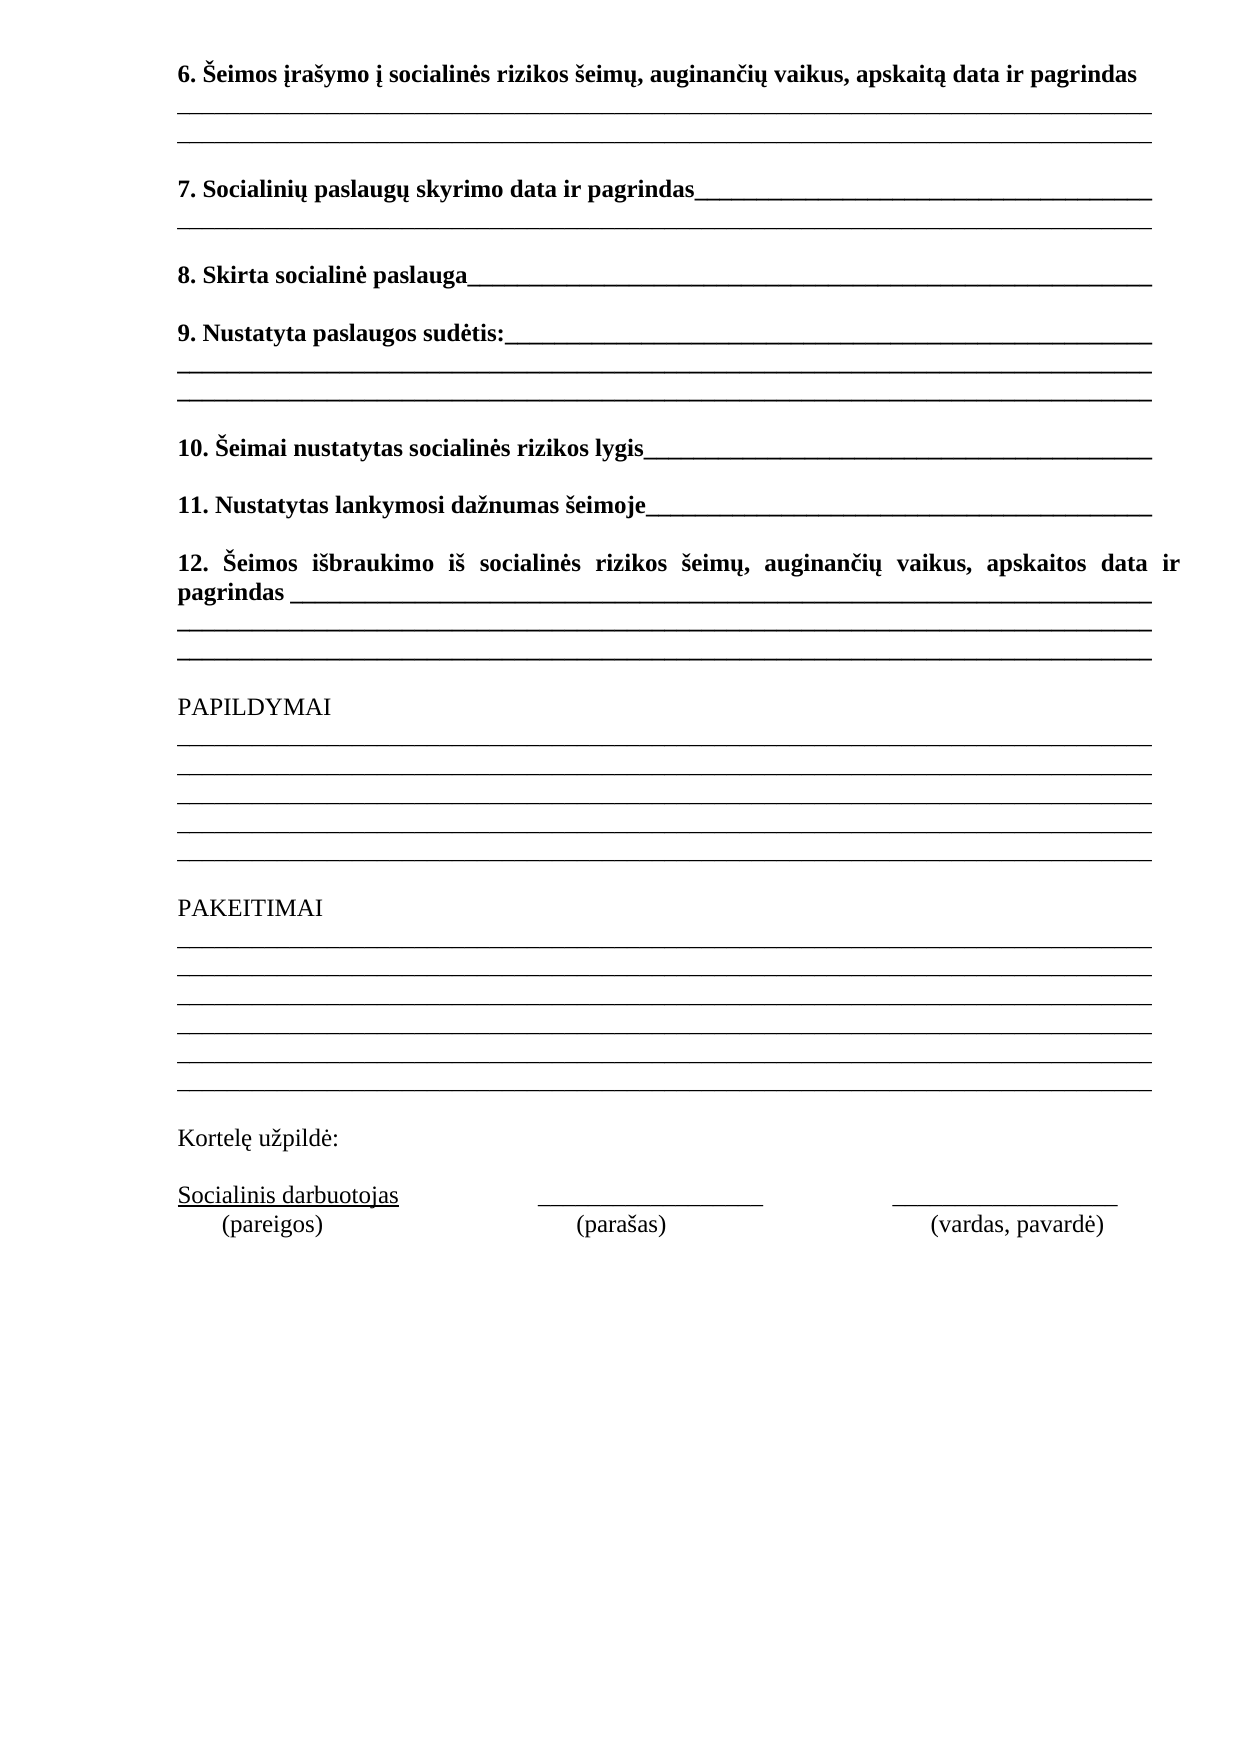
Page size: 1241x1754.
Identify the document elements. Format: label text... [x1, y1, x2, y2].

text 6. Šeimos įrašymo į socialinės rizikos šeimų, auginančių vaikus, apskaitą data ir pagrindas [177, 59, 1181, 88]
text 7. Socialinių paslaugų skyrimo data ir pagrindas [177, 174, 1181, 203]
text 8. Skirta socialinė paslauga [177, 260, 1181, 289]
text PAPILDYMAI [177, 692, 1181, 720]
text 11. Nustatytas lankymosi dažnumas šeimoje [177, 490, 1181, 519]
text 9. Nustatyta paslaugos sudėtis: [177, 318, 1181, 347]
text 12. Šeimos išbraukimo iš socialinės rizikos šeimų, auginančių vaikus, apskaitos data ir pagrindas [177, 548, 1181, 605]
text (pareigos) (parašas) (vardas, pavardė) [177, 1209, 1181, 1238]
text Kortelę užpildė: [177, 1123, 1181, 1152]
text PAKEITIMAI [177, 893, 1181, 922]
text Socialinis darbuotojas __________________ __________________ [177, 1180, 1181, 1209]
text 10. Šeimai nustatytas socialinės rizikos lygis [177, 433, 1181, 462]
